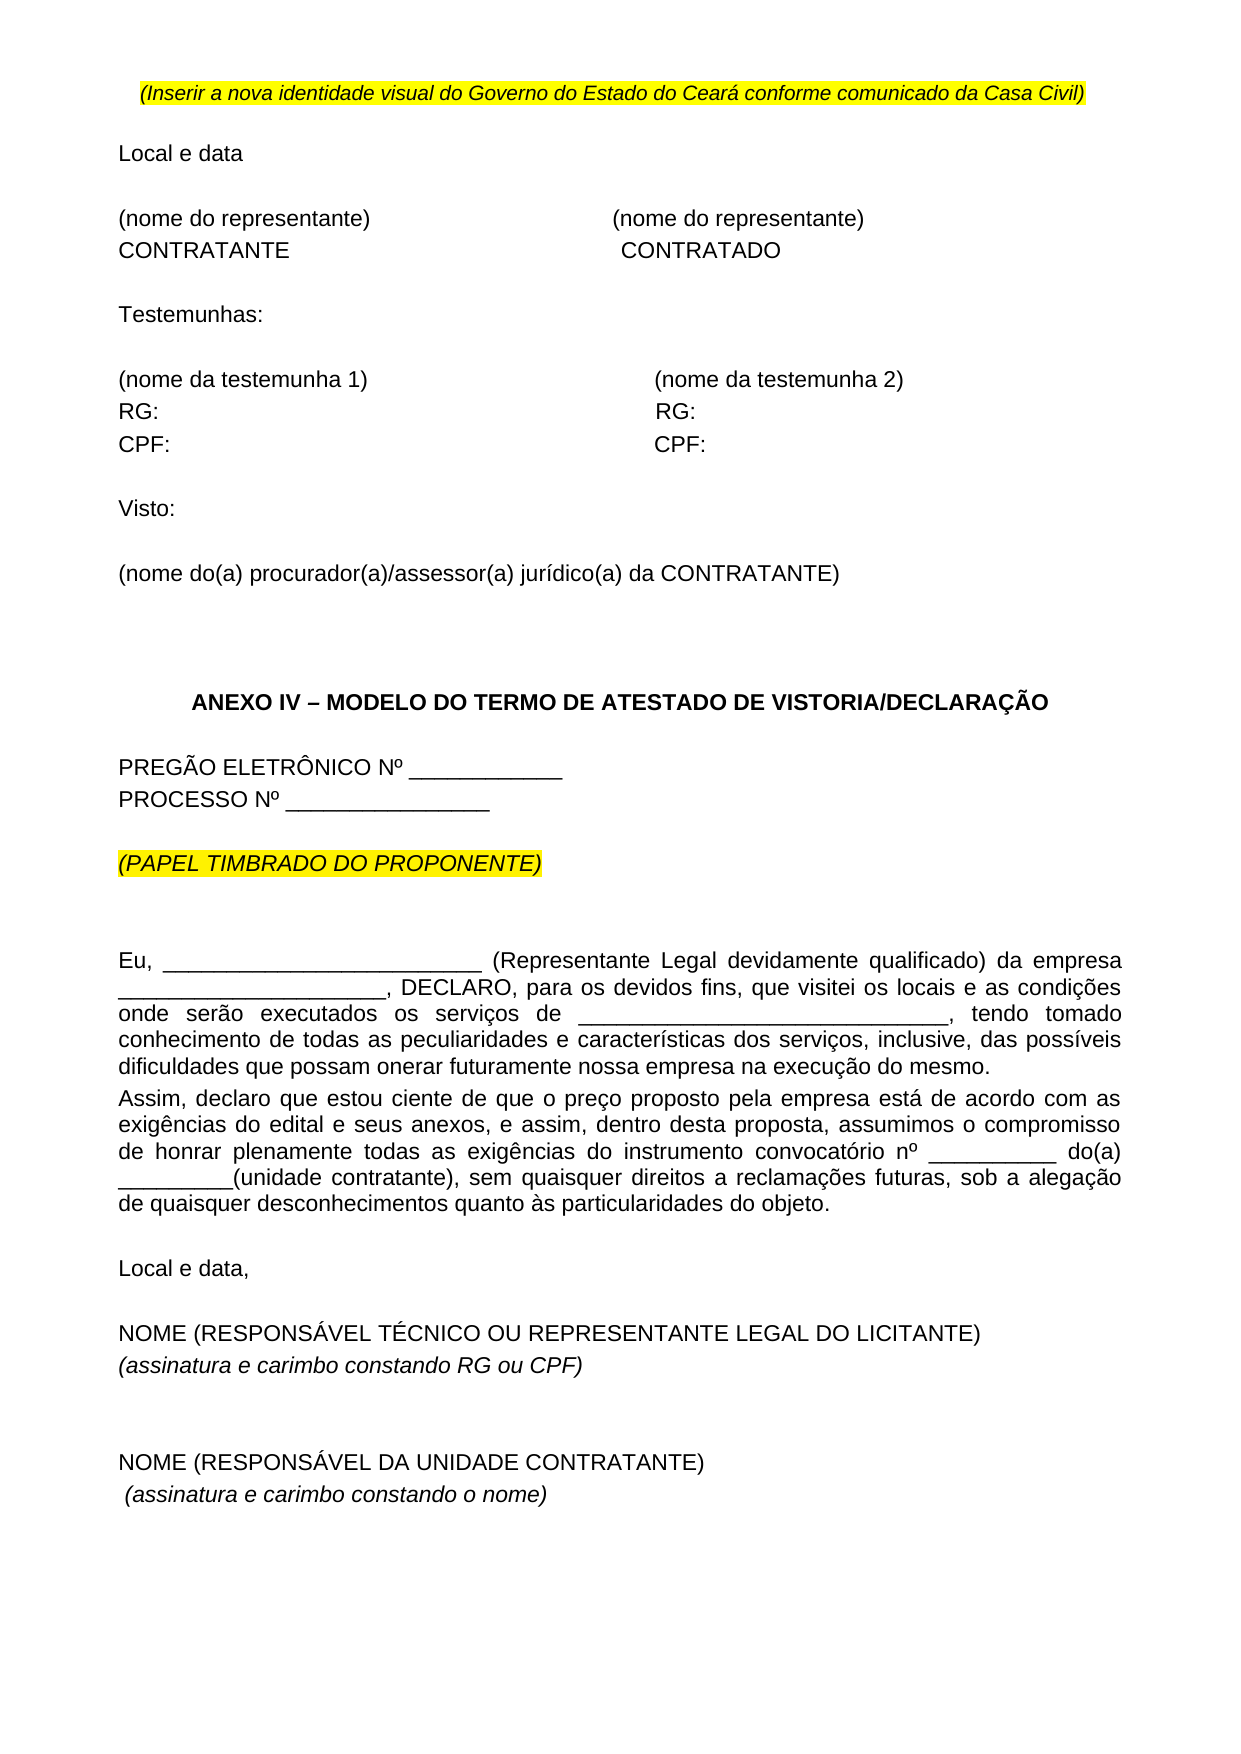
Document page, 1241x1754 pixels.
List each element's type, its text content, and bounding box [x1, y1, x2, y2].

text CONTRATANTE CONTRATADO [118, 237, 1122, 263]
text ANEXO IV – MODELO DO TERMO DE ATESTADO DE VISTORIA/DECLARAÇÃO [118, 689, 1122, 715]
text NOME (RESPONSÁVEL DA UNIDADE CONTRATANTE) [118, 1449, 1122, 1475]
text (PAPEL TIMBRADO DO PROPONENTE) [118, 850, 1122, 877]
text Assim, declaro que estou ciente de que o preço proposto pela empresa está de acordo com as exigências do edital e seus anexos, e assim, dentro desta proposta, assumimos o compromisso de honrar plenamente todas as exigências do instrumento convocatório nº __________ do(a) _________(unidade contratante), sem quaisquer direitos a reclamações futuras, sob a alegação de quaisquer desconhecimentos quanto às particularidades do objeto. [118, 1085, 1122, 1217]
text CPF: CPF: [118, 431, 1122, 457]
text PREGÃO ELETRÔNICO Nº ____________ [118, 753, 1122, 780]
text (nome do representante) (nome do representante) [118, 204, 1122, 231]
text Testemunhas: [118, 301, 1122, 328]
text Visto: [118, 495, 1122, 521]
text Local e data, [118, 1255, 1122, 1281]
text PROCESSO Nº ________________ [118, 786, 1122, 812]
text NOME (RESPONSÁVEL TÉCNICO OU REPRESENTANTE LEGAL DO LICITANTE) [118, 1319, 1122, 1346]
text (assinatura e carimbo constando RG ou CPF) [118, 1352, 1122, 1378]
text Local e data [118, 140, 1122, 166]
text (assinatura e carimbo constando o nome) [118, 1481, 1122, 1507]
text (nome do(a) procurador(a)/assessor(a) jurídico(a) da CONTRATANTE) [118, 560, 1122, 586]
text RG: RG: [118, 398, 1122, 424]
text Eu, _________________________ (Representante Legal devidamente qualificado) da empresa _____________________, DECLARO, para os devidos fins, que visitei os locais e as condições onde serão executados os serviços de _____________________________, tendo tomado conhecimento de todas as peculiaridades e características dos serviços, inclusive, das possíveis dificuldades que possam onerar futuramente nossa empresa na execução do mesmo. [118, 947, 1122, 1079]
text (nome da testemunha 1) (nome da testemunha 2) [118, 366, 1122, 392]
